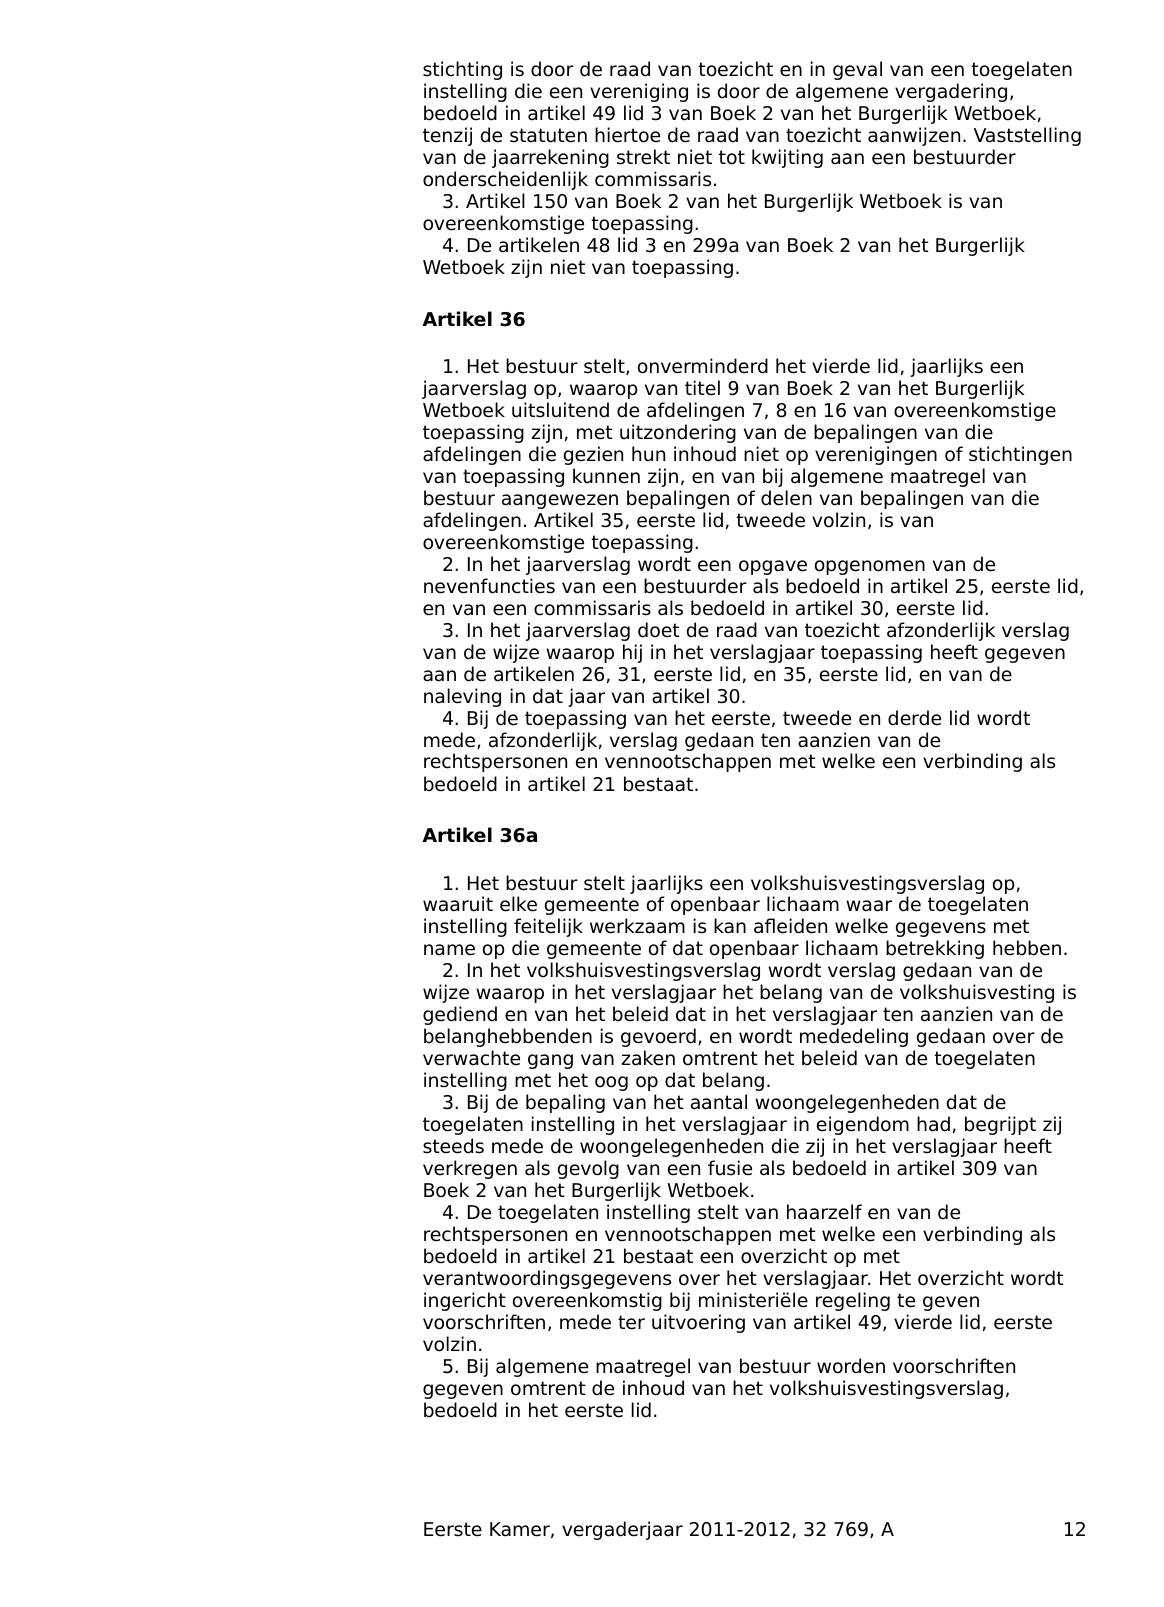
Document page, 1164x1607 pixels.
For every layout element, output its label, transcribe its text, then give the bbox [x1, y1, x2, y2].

text 3. Bij de bepaling van het aantal woongelegenheden dat de toegelaten instelling in het verslagjaar in eigendom had, begrijpt zij steeds mede de woongelegenheden die zij in het verslagjaar heeft verkregen als gevolg van een fusie als bedoeld in artikel 309 van Boek 2 van het Burgerlijk Wetboek. [422, 1092, 1087, 1202]
text 5. Bij algemene maatregel van bestuur worden voorschriften gegeven omtrent de inhoud van het volkshuisvestingsverslag, bedoeld in het eerste lid. [422, 1356, 1087, 1422]
subtitle Artikel 36 [422, 309, 1087, 331]
subtitle Artikel 36a [422, 825, 1087, 847]
text 1. Het bestuur stelt jaarlijks een volkshuisvestingsverslag op, waaruit elke gemeente of openbaar lichaam waar de toegelaten instelling feitelijk werkzaam is kan afleiden welke gegevens met name op die gemeente of dat openbaar lichaam betrekking hebben. [422, 872, 1087, 960]
text 3. In het jaarverslag doet de raad van toezicht afzonderlijk verslag van de wijze waarop hij in het verslagjaar toepassing heeft gegeven aan de artikelen 26, 31, eerste lid, en 35, eerste lid, en van de naleving in dat jaar van artikel 30. [422, 619, 1087, 707]
text 4. De artikelen 48 lid 3 en 299a van Boek 2 van het Burgerlijk Wetboek zijn niet van toepassing. [422, 235, 1087, 279]
text 1. Het bestuur stelt, onverminderd het vierde lid, jaarlijks een jaarverslag op, waarop van titel 9 van Boek 2 van het Burgerlijk Wetboek uitsluitend de afdelingen 7, 8 en 16 van overeenkomstige toepassing zijn, met uitzondering van de bepalingen van die afdelingen die gezien hun inhoud niet op verenigingen of stichtingen van toepassing kunnen zijn, en van bij algemene maatregel van bestuur aangewezen bepalingen of delen van bepalingen van die afdelingen. Artikel 35, eerste lid, tweede volzin, is van overeenkomstige toepassing. [422, 356, 1087, 554]
text 4. Bij de toepassing van het eerste, tweede en derde lid wordt mede, afzonderlijk, verslag gedaan ten aanzien van de rechtspersonen en vennootschappen met welke een verbinding als bedoeld in artikel 21 bestaat. [422, 707, 1087, 795]
text 4. De toegelaten instelling stelt van haarzelf en van de rechtspersonen en vennootschappen met welke een verbinding als bedoeld in artikel 21 bestaat een overzicht op met verantwoordingsgegevens over het verslagjaar. Het overzicht wordt ingericht overeenkomstig bij ministeriële regeling te geven voorschriften, mede ter uitvoering van artikel 49, vierde lid, eerste volzin. [422, 1202, 1087, 1356]
text 2. In het jaarverslag wordt een opgave opgenomen van de nevenfuncties van een bestuurder als bedoeld in artikel 25, eerste lid, en van een commissaris als bedoeld in artikel 30, eerste lid. [422, 554, 1087, 619]
text 3. Artikel 150 van Boek 2 van het Burgerlijk Wetboek is van overeenkomstige toepassing. [422, 191, 1087, 235]
text 2. In het volkshuisvestingsverslag wordt verslag gedaan van de wijze waarop in het verslagjaar het belang van de volkshuisvesting is gediend en van het beleid dat in het verslagjaar ten aanzien van de belanghebbenden is gevoerd, en wordt mededeling gedaan over de verwachte gang van zaken omtrent het beleid van de toegelaten instelling met het oog op dat belang. [422, 960, 1087, 1092]
text stichting is door de raad van toezicht en in geval van een toegelaten instelling die een vereniging is door de algemene vergadering, bedoeld in artikel 49 lid 3 van Boek 2 van het Burgerlijk Wetboek, tenzij de statuten hiertoe de raad van toezicht aanwijzen. Vaststelling van de jaarrekening strekt niet tot kwijting aan een bestuurder onderscheidenlijk commissaris. [422, 59, 1087, 191]
